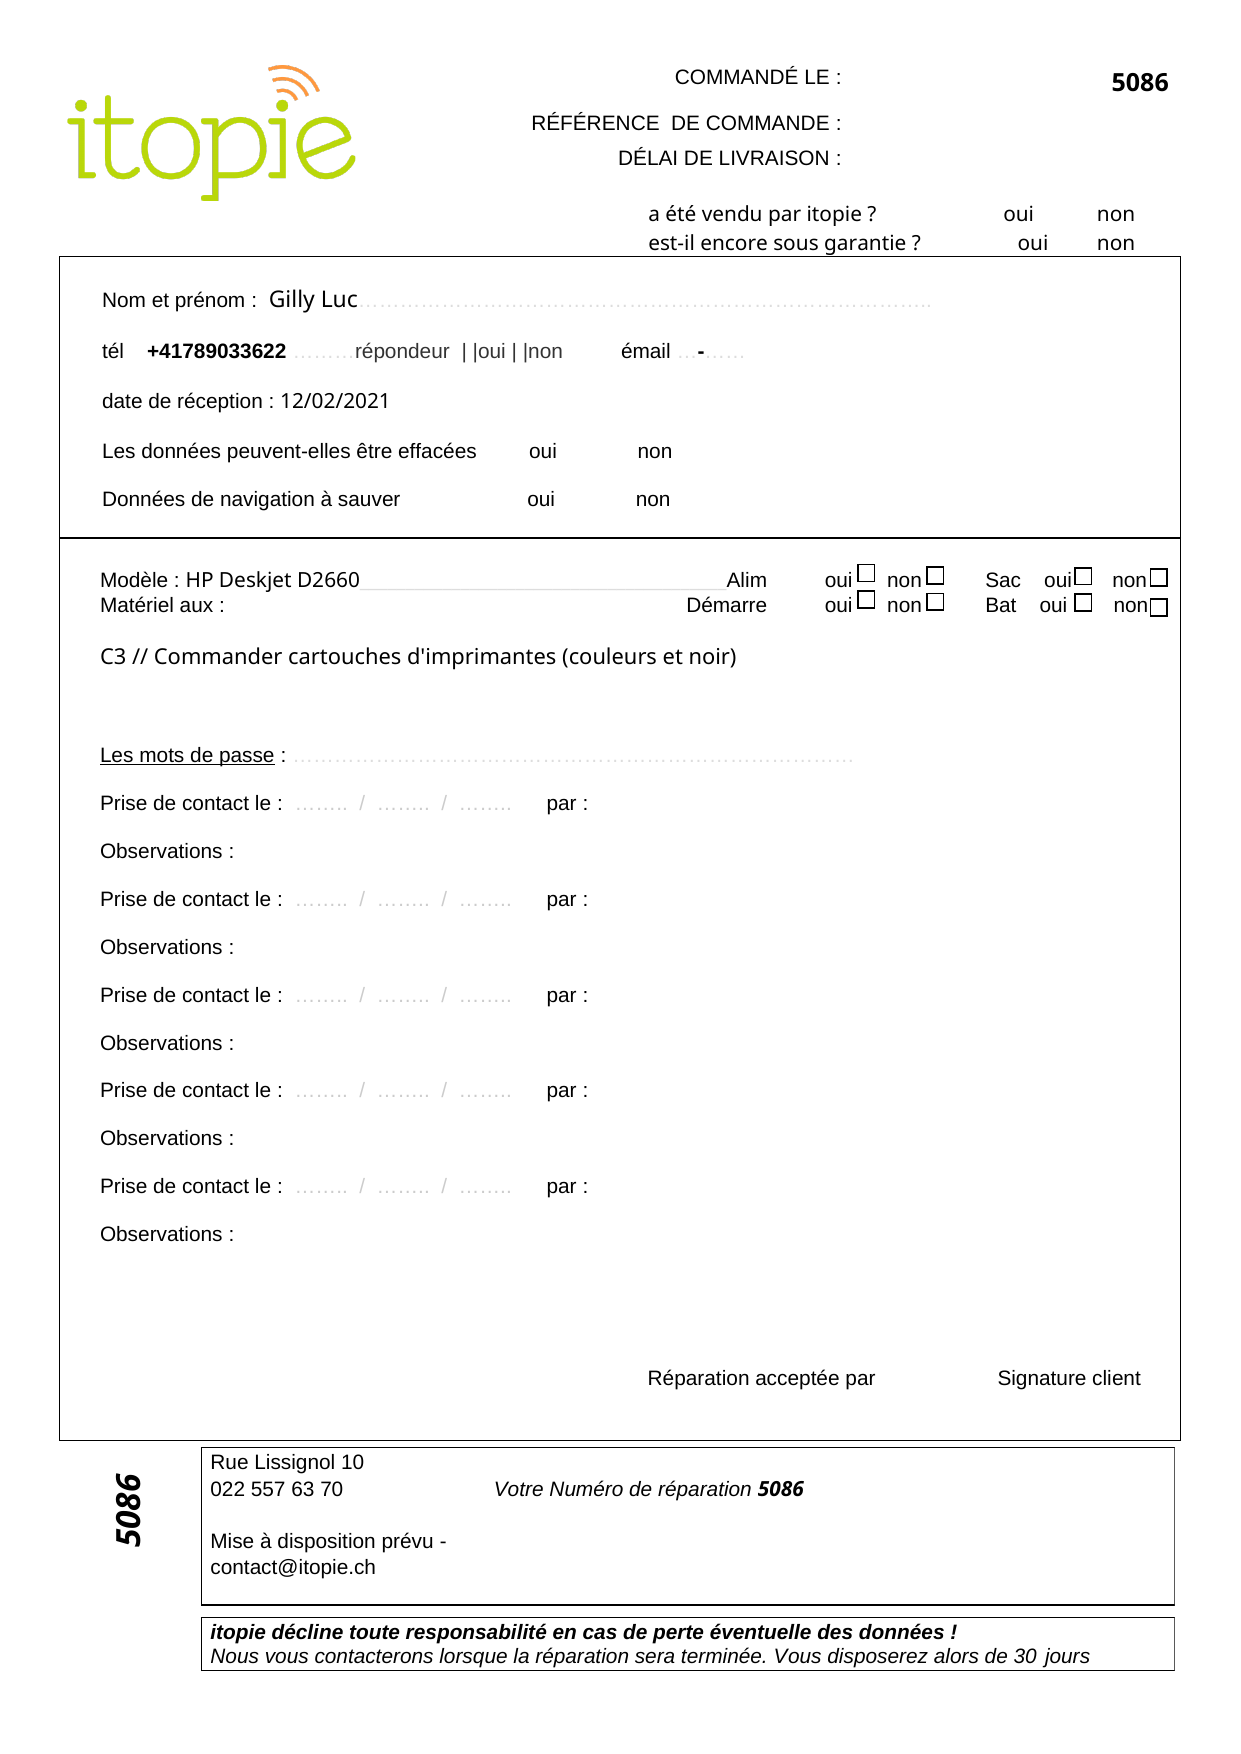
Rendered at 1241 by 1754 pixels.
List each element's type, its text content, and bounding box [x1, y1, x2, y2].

table_header Rue Lissignol 10 022 557 63 70 Votre Numéro de réparation 5086 Mise à disposition prévu - contact@itopie.ch [195, 1441, 1180, 1611]
text Les données peuvent-elles être effacées oui non [60, 436, 1180, 463]
text Observations : [60, 1123, 1180, 1150]
text date de réception : 12/02/2021 [60, 383, 1180, 415]
text Prise de contact le : …….. / …….. / …….. par : [60, 1075, 1180, 1102]
text Nom et prénom : Gilly Luc……………………………………………………………………….. [60, 280, 1180, 314]
table_header 5086 [847, 59, 1180, 104]
text Prise de contact le : …….. / …….. / …….. par : [60, 1171, 1180, 1198]
text Observations : [60, 931, 1180, 958]
text Prise de contact le : …….. / …….. / …….. par : [60, 788, 1180, 815]
text Modèle : HP Deskjet D2660 Alim oui non Sac oui non [60, 562, 856, 590]
table_cell [847, 140, 1180, 175]
table_cell itopie décline toute responsabilité en cas de perte éventuelle des données ! Nous vous contacterons lorsque la réparation sera terminée. Vous disposerez alors de 30 jours [195, 1611, 1180, 1677]
text est-il encore sous garantie ? oui non [59, 228, 1181, 256]
text Les mots de passe : ……………………………………………………………………… [60, 740, 1180, 767]
picture [67, 65, 356, 201]
text Données de navigation à sauver oui non [60, 484, 1180, 511]
table_cell DÉLAI DE LIVRAISON : [490, 140, 847, 175]
text Matériel aux : Démarre oui non Bat oui non [60, 590, 1180, 617]
text a été vendu par itopie ? oui non [59, 199, 1181, 228]
text Observations : [60, 1027, 1180, 1054]
text Modèle : HP Deskjet D2660 Alim oui non Sac oui non [879, 562, 925, 590]
text Prise de contact le : …….. / …….. / …….. par : [60, 979, 1180, 1006]
table_cell RÉFÉRENCE DE COMMANDE : [490, 105, 847, 140]
text Prise de contact le : …….. / …….. / …….. par : [60, 883, 1180, 911]
text Modèle : HP Deskjet D2660 Alim oui non Sac oui non [948, 562, 1180, 590]
text Réparation acceptée par Signature client [60, 1363, 1180, 1390]
text C3 // Commander cartouches d'imprimantes (couleurs et noir) [60, 638, 1180, 671]
text Observations : [60, 1219, 1180, 1246]
text tél +41789033622 ………répondeur | |oui | |non émail …-…… [60, 335, 1180, 362]
table_header 5086 [59, 1441, 195, 1677]
table_header COMMANDÉ LE : [490, 59, 847, 104]
table_cell [847, 105, 1180, 140]
text Observations : [60, 836, 1180, 863]
